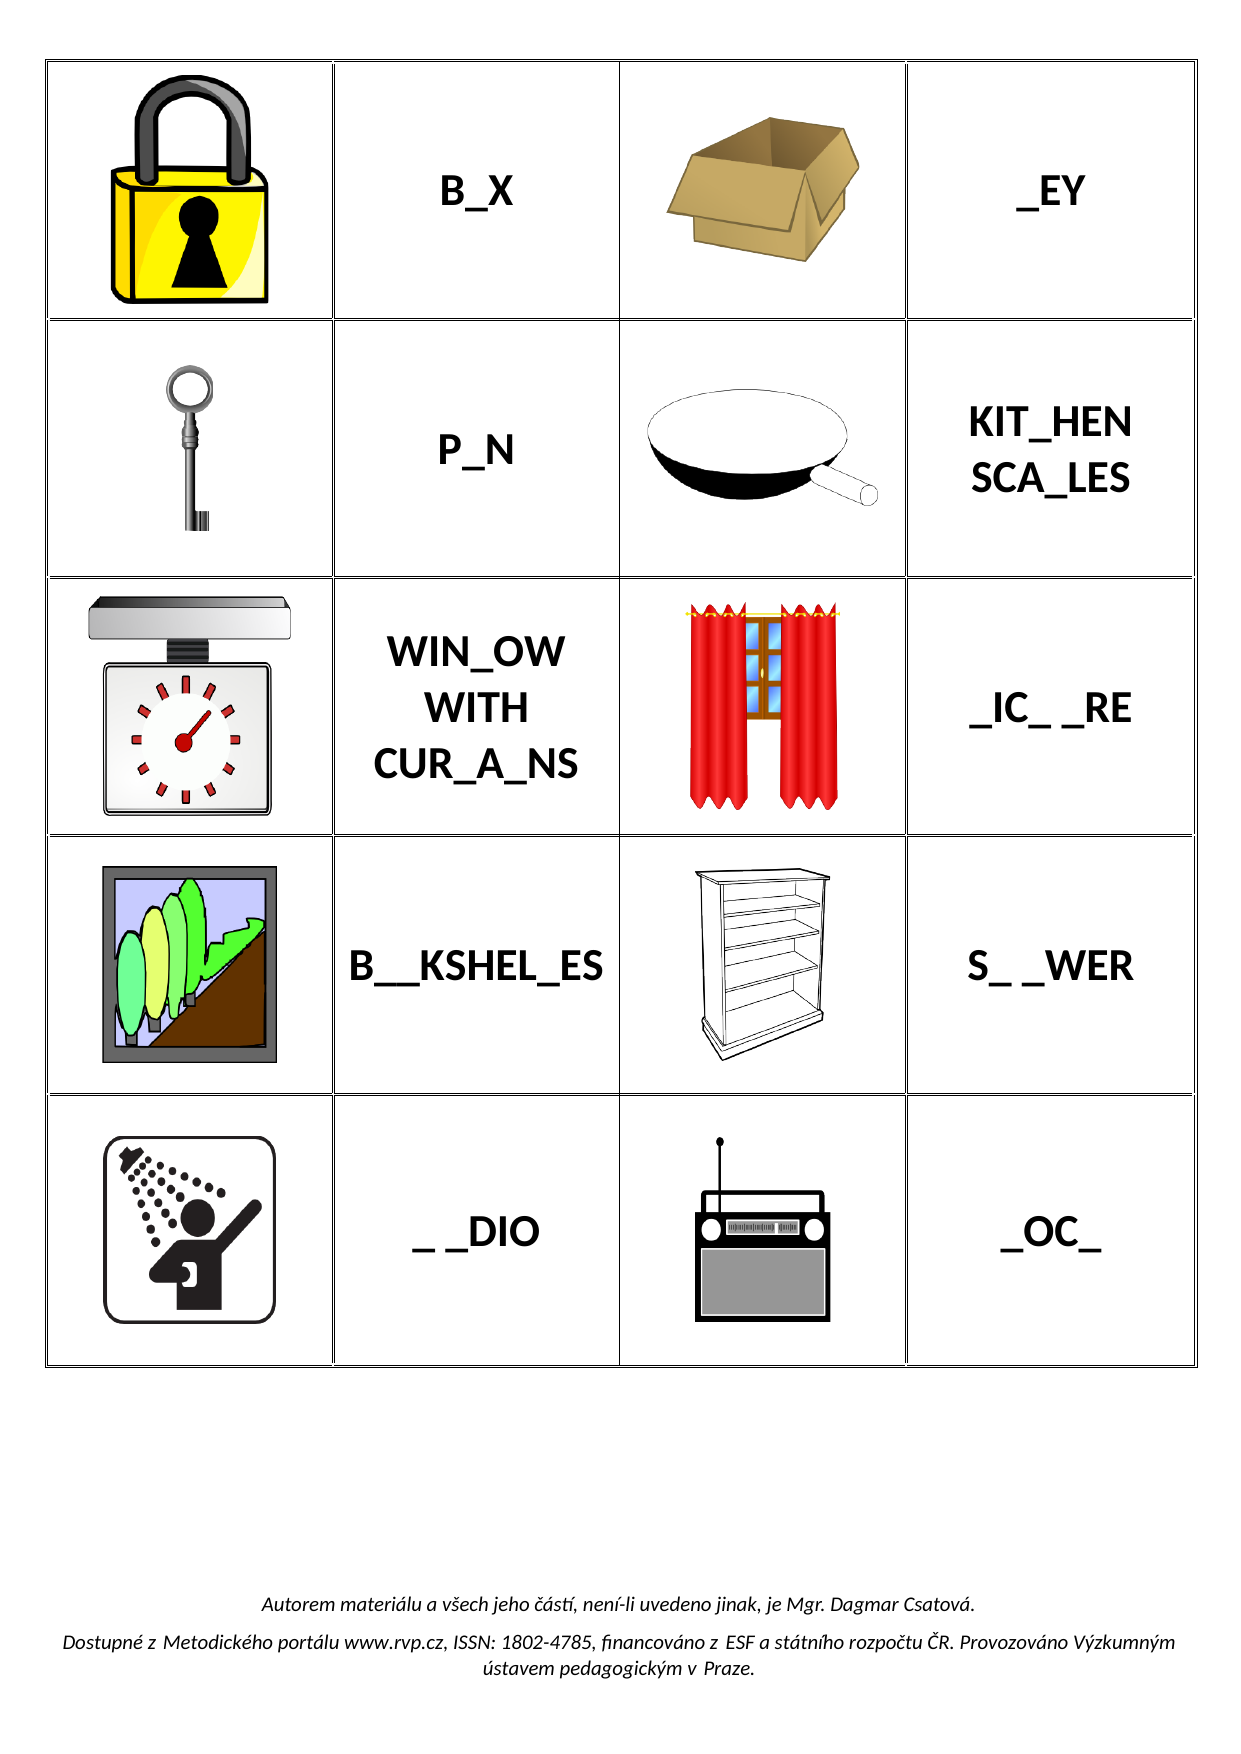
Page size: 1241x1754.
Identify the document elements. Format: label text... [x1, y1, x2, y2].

picture [103, 1136, 276, 1324]
table_cell [620, 579, 905, 834]
table_header [619, 60, 906, 317]
picture [695, 868, 831, 1061]
picture [88, 596, 291, 816]
table_cell P_N [335, 321, 619, 576]
picture [102, 866, 277, 1063]
table_cell B__KSHEL_ES [335, 837, 619, 1092]
table_cell WIN_OW WITH CUR_A_NS [335, 579, 619, 834]
table_header B_X [333, 62, 619, 317]
table_cell _IC_ _RE [906, 576, 1196, 834]
table_header [46, 60, 333, 317]
picture [647, 389, 878, 506]
picture [666, 117, 860, 262]
table_cell [620, 837, 905, 1092]
picture [166, 365, 213, 531]
table_cell _OC_ [906, 1093, 1196, 1365]
table_cell [46, 576, 333, 834]
table_cell KIT_HEN SCA_LES [908, 318, 1196, 576]
picture [110, 75, 269, 304]
picture [695, 1137, 831, 1322]
table_cell [46, 834, 333, 1092]
picture [685, 602, 840, 810]
table_header _EY [906, 60, 1196, 317]
table_cell S_ _WER [906, 834, 1196, 1092]
table_cell _ _DIO [333, 1096, 619, 1365]
table_cell [46, 1093, 333, 1365]
table_cell [46, 318, 333, 576]
table_cell [620, 321, 905, 576]
table_cell [620, 1096, 906, 1365]
